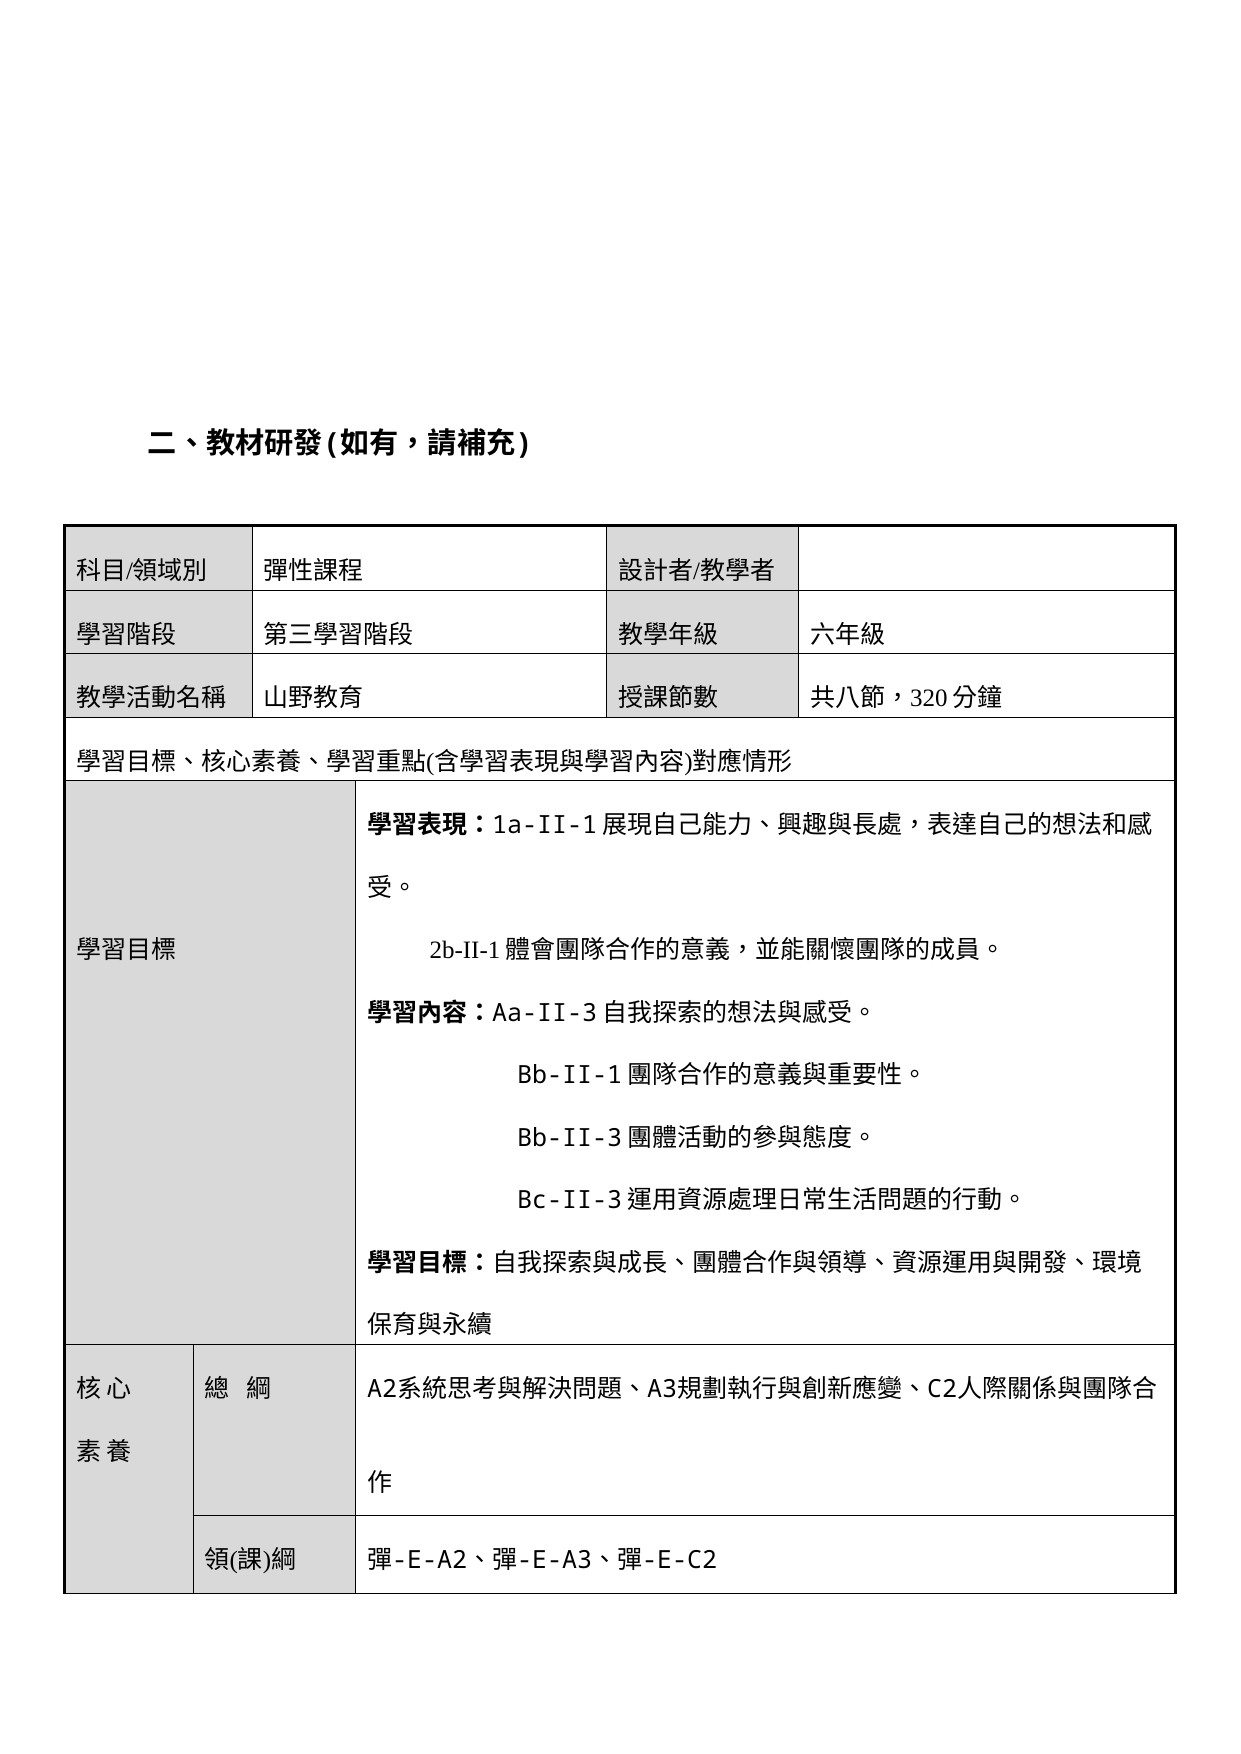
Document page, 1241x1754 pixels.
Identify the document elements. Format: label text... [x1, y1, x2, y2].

table_header 科目/領域別 [66, 527, 252, 590]
table_cell 教學年級 [607, 591, 798, 653]
table_cell 第三學習階段 [253, 591, 606, 653]
table_header 彈性課程 [253, 527, 606, 590]
table_cell 授課節數 [607, 654, 798, 717]
table_cell 共八節，320分鐘 [799, 654, 1174, 717]
table_cell 學習目標 [66, 781, 355, 1344]
table_cell 領(課)綱 [194, 1516, 355, 1593]
table_cell 山野教育 [253, 654, 606, 717]
text 二、教材研發(如有，請補充) [148, 399, 1092, 462]
table_cell 學習表現：1a-II-1展現自己能力、興趣與長處，表達自己的想法和感受。 2b-II-1體會團隊合作的意義，並能關懷團隊的成員。 學習內容：Aa-II-3自我探索的想法與感受。 Bb-II-1團隊合作的意義與重要性。 Bb-II-3團體活動的參與態度。 Bc-II-3運用資源處理日常生活問題的行動。 學習目標：自我探索與成長、團體合作與領導、資源運用與開發、環境 保育與永續 [356, 781, 1174, 1344]
table_cell 彈-E-A2、彈-E-A3、彈-E-C2 [356, 1516, 1174, 1593]
table_cell A2系統思考與解決問題、A3規劃執行與創新應變、C2人際關係與團隊合作 [356, 1345, 1174, 1515]
table_cell 核 心 素 養 [66, 1345, 193, 1593]
table_cell 六年級 [799, 591, 1174, 653]
table_header 設計者/教學者 [607, 527, 798, 590]
table_cell 教學活動名稱 [66, 654, 252, 717]
table_header [799, 527, 1174, 590]
table_cell 學習目標、核心素養、學習重點(含學習表現與學習內容)對應情形 [66, 718, 1174, 780]
table_cell 總 綱 [194, 1345, 355, 1515]
table_cell 學習階段 [66, 591, 252, 653]
